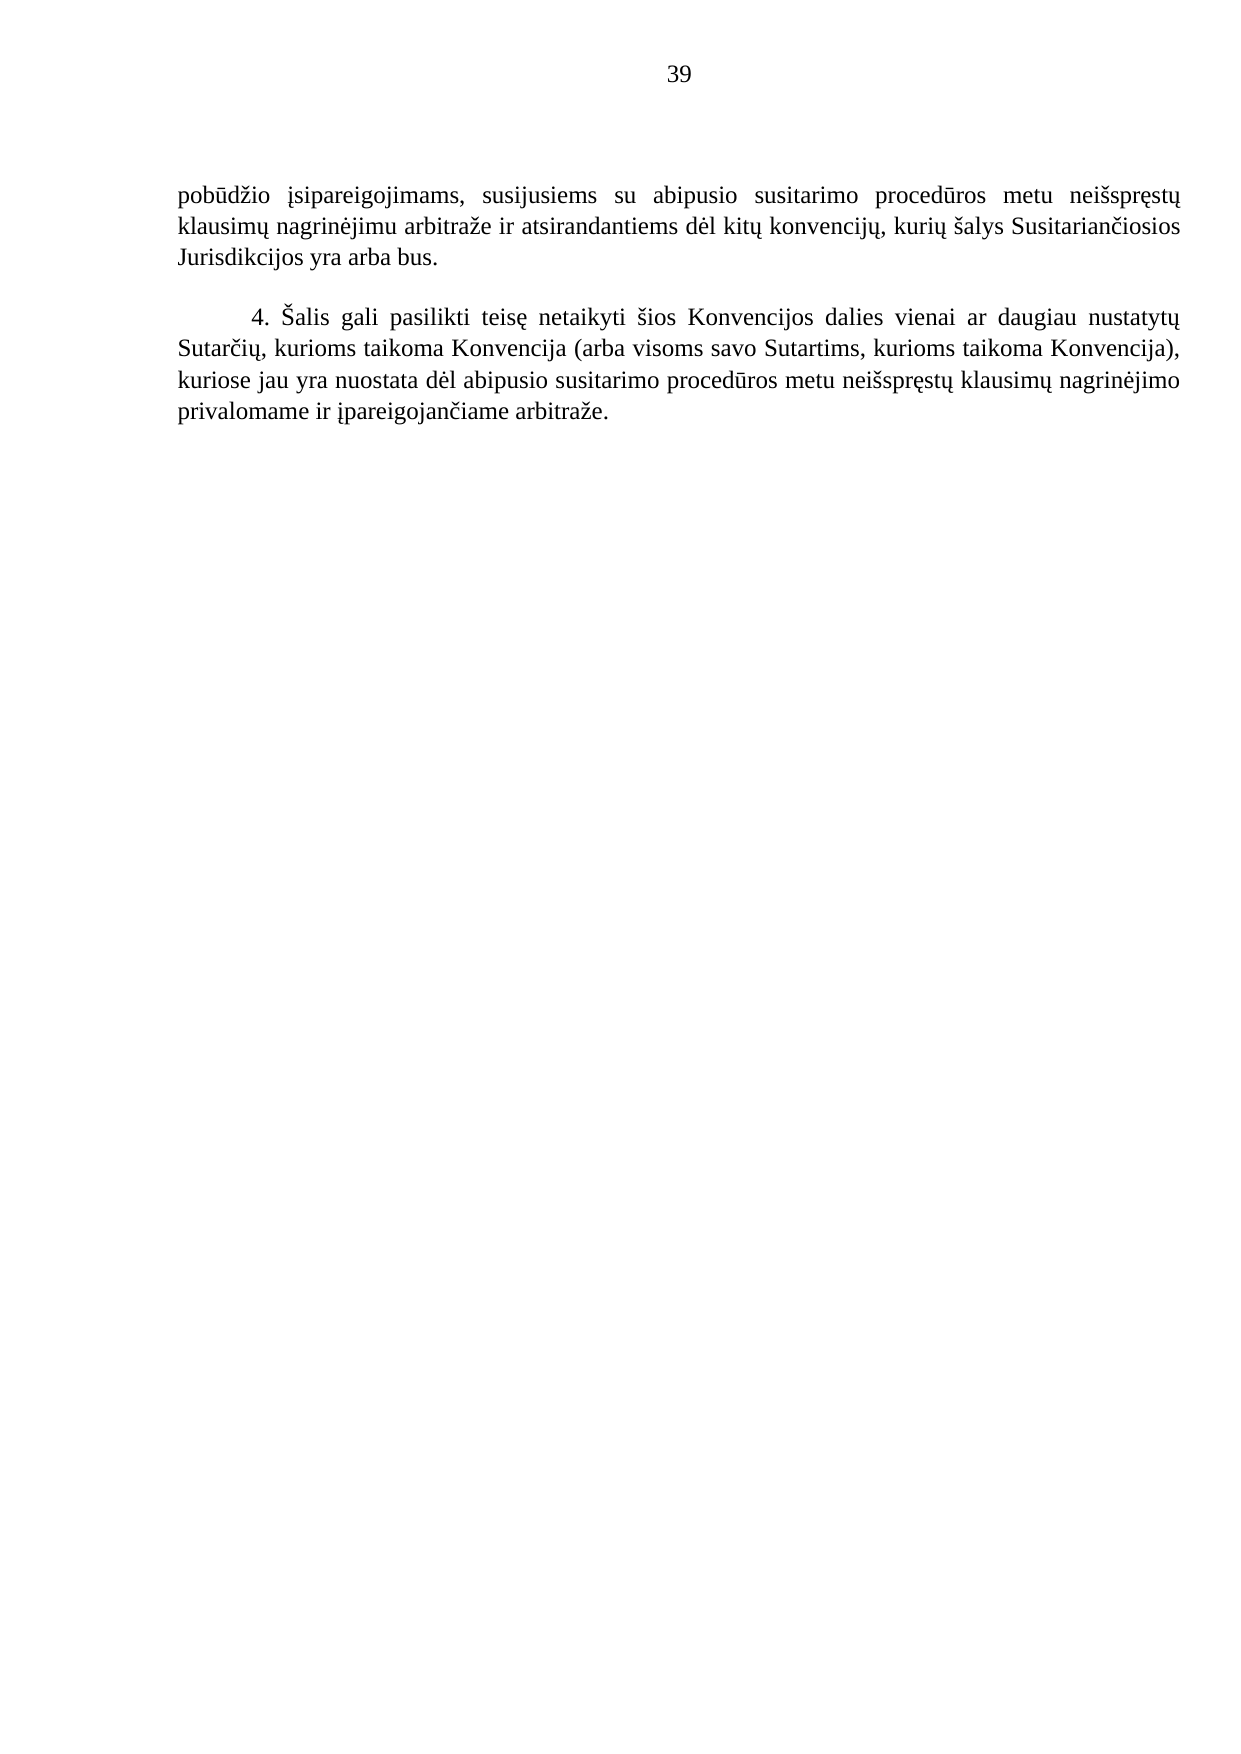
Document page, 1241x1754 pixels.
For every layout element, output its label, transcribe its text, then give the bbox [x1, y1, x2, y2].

text pobūdžio įsipareigojimams, susijusiems su abipusio susitarimo procedūros metu neišspręstų klausimų nagrinėjimu arbitraže ir atsirandantiems dėl kitų konvencijų, kurių šalys Susitariančiosios Jurisdikcijos yra arba bus. [177, 177, 1181, 271]
text 4. Šalis gali pasilikti teisę netaikyti šios Konvencijos dalies vienai ar daugiau nustatytų Sutarčių, kurioms taikoma Konvencija (arba visoms savo Sutartims, kurioms taikoma Konvencija), kuriose jau yra nuostata dėl abipusio susitarimo procedūros metu neišspręstų klausimų nagrinėjimo privalomame ir įpareigojančiame arbitraže. [177, 300, 1181, 425]
